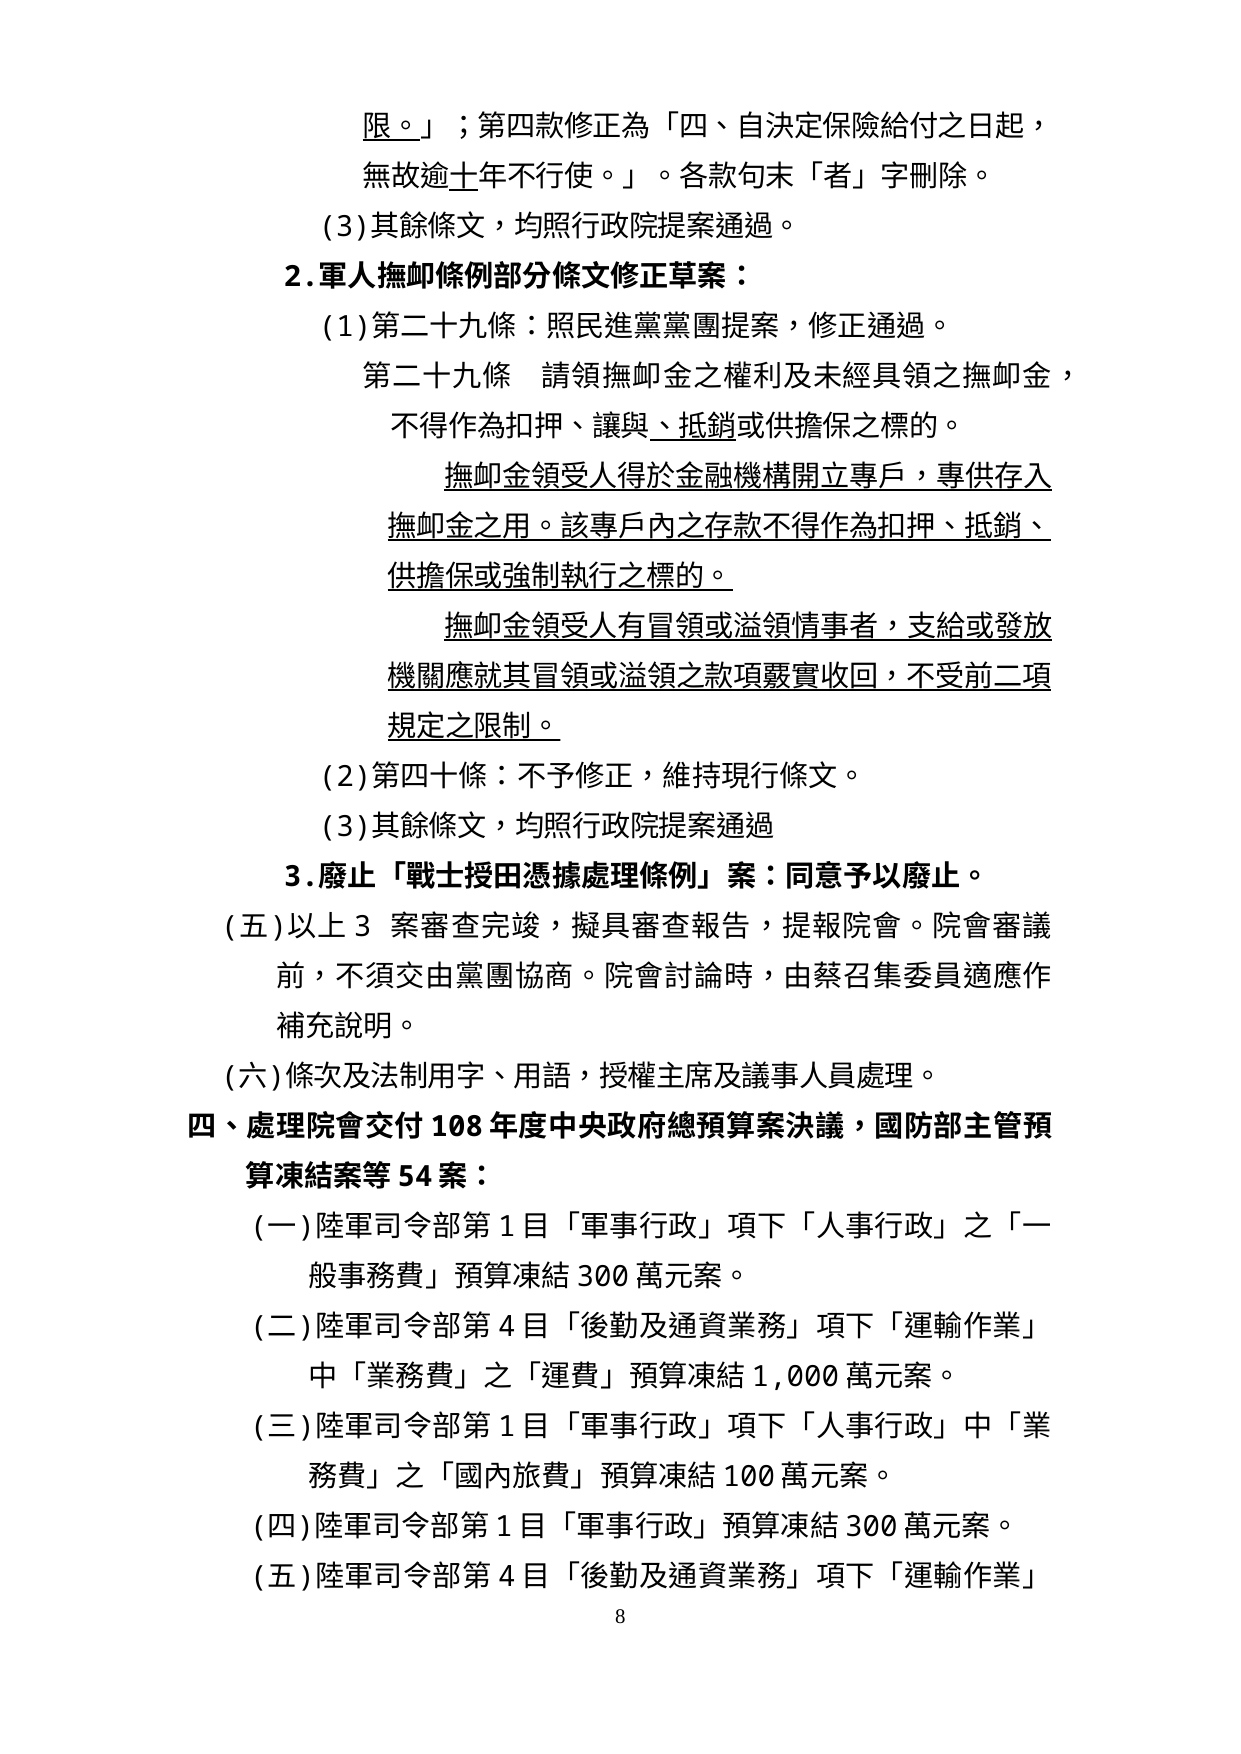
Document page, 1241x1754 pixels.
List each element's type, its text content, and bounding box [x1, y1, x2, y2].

text (六)條次及法制用字、用語，授權主席及議事人員處理。 [221, 1046, 1053, 1096]
text (五)以上3 案審查完竣，擬具審查報告，提報院會。院會審議前，不須交由黨團協商。院會討論時，由蔡召集委員適應作補充說明。 [221, 896, 1053, 1046]
text 四、處理院會交付108年度中央政府總預算案決議，國防部主管預算凍結案等54案： [187, 1096, 1053, 1196]
text (1)第二十九條：照民進黨黨團提案，修正通過。 [318, 296, 1053, 346]
text 限。」；第四款修正為「四、自決定保險給付之日起，無故逾十年不行使。」。各款句末「者」字刪除。 [318, 96, 1053, 196]
text (2)第四十條：不予修正，維持現行條文。 [318, 746, 1053, 796]
text (3)其餘條文，均照行政院提案通過。 [318, 196, 1053, 246]
text 撫卹金領受人得於金融機構開立專戶，專供存入撫卹金之用。該專戶內之存款不得作為扣押、抵銷、供擔保或強制執行之標的。 [387, 446, 1053, 596]
text (3)其餘條文，均照行政院提案通過 [318, 796, 1053, 846]
text (四)陸軍司令部第1目「軍事行政」預算凍結300萬元案。 [250, 1496, 1053, 1546]
text (三)陸軍司令部第1目「軍事行政」項下「人事行政」中「業務費」之「國內旅費」預算凍結100萬元案。 [250, 1396, 1053, 1496]
text 2.軍人撫卹條例部分條文修正草案： [283, 246, 1053, 296]
text (五)陸軍司令部第4目「後勤及通資業務」項下「運輸作業」 [250, 1546, 1053, 1596]
text 撫卹金領受人有冒領或溢領情事者，支給或發放機關應就其冒領或溢領之款項覈實收回，不受前二項規定之限制。 [387, 596, 1053, 746]
text 第二十九條 請領撫卹金之權利及未經具領之撫卹金，不得作為扣押、讓與、抵銷或供擔保之標的。 [362, 346, 1053, 446]
text (一)陸軍司令部第1目「軍事行政」項下「人事行政」之「一般事務費」預算凍結300萬元案。 [250, 1196, 1053, 1296]
text (二)陸軍司令部第4目「後勤及通資業務」項下「運輸作業」中「業務費」之「運費」預算凍結1,000萬元案。 [250, 1296, 1053, 1396]
text 3.廢止「戰士授田憑據處理條例」案：同意予以廢止。 [283, 846, 1053, 896]
